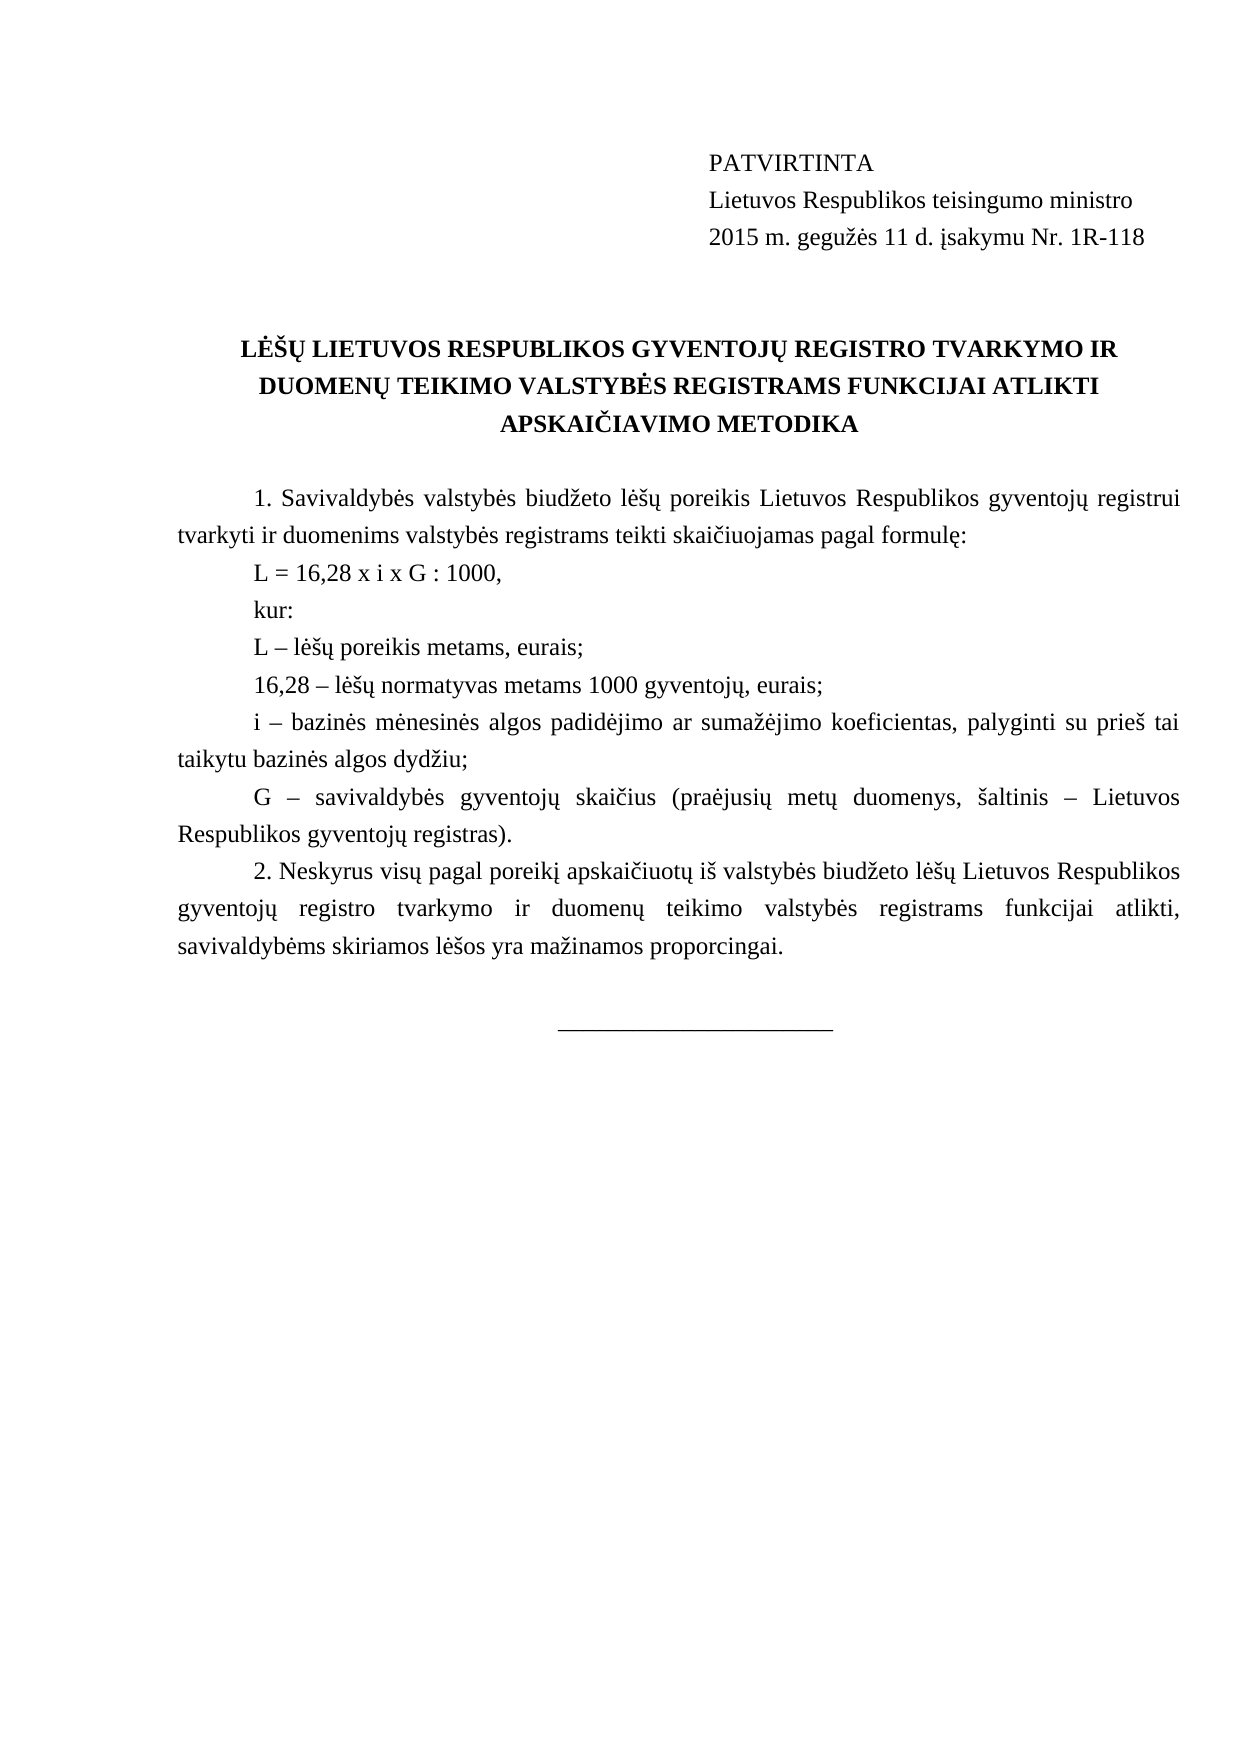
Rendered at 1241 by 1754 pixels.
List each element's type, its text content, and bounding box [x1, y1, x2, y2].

text ______________________ [177, 1005, 1181, 1034]
text 2015 m. gegužės 11 d. įsakymu Nr. 1R-118 [709, 222, 1181, 251]
text G – savivaldybės gyventojų skaičius (praėjusių metų duomenys, šaltinis – Lietuvos Respublikos gyventojų registras). [177, 782, 1181, 848]
text L – lėšų poreikis metams, eurais; [177, 632, 1181, 661]
text 1. Savivaldybės valstybės biudžeto lėšų poreikis Lietuvos Respublikos gyventojų registrui tvarkyti ir duomenims valstybės registrams teikti skaičiuojamas pagal formulę: [177, 483, 1181, 549]
text PATVIRTINTA [709, 148, 1181, 176]
text 16,28 – lėšų normatyvas metams 1000 gyventojų, eurais; [177, 670, 1181, 698]
text i – bazinės mėnesinės algos padidėjimo ar sumažėjimo koeficientas, palyginti su prieš tai taikytu bazinės algos dydžiu; [177, 707, 1181, 773]
text 2. Neskyrus visų pagal poreikį apskaičiuotų iš valstybės biudžeto lėšų Lietuvos Respublikos gyventojų registro tvarkymo ir duomenų teikimo valstybės registrams funkcijai atlikti, savivaldybėms skiriamos lėšos yra mažinamos proporcingai. [177, 856, 1181, 959]
text kur: [177, 595, 1181, 624]
text Lietuvos Respublikos teisingumo ministro [709, 185, 1181, 214]
text LĖŠŲ LIETUVOS RESPUBLIKOS GYVENTOJŲ REGISTRO TVARKYMO IR DUOMENŲ TEIKIMO VALSTYBĖS REGISTRAMS FUNKCIJAI ATLIKTI APSKAIČIAVIMO METODIKA [177, 334, 1181, 437]
text L = 16,28 x i x G : 1000, [177, 558, 1181, 587]
